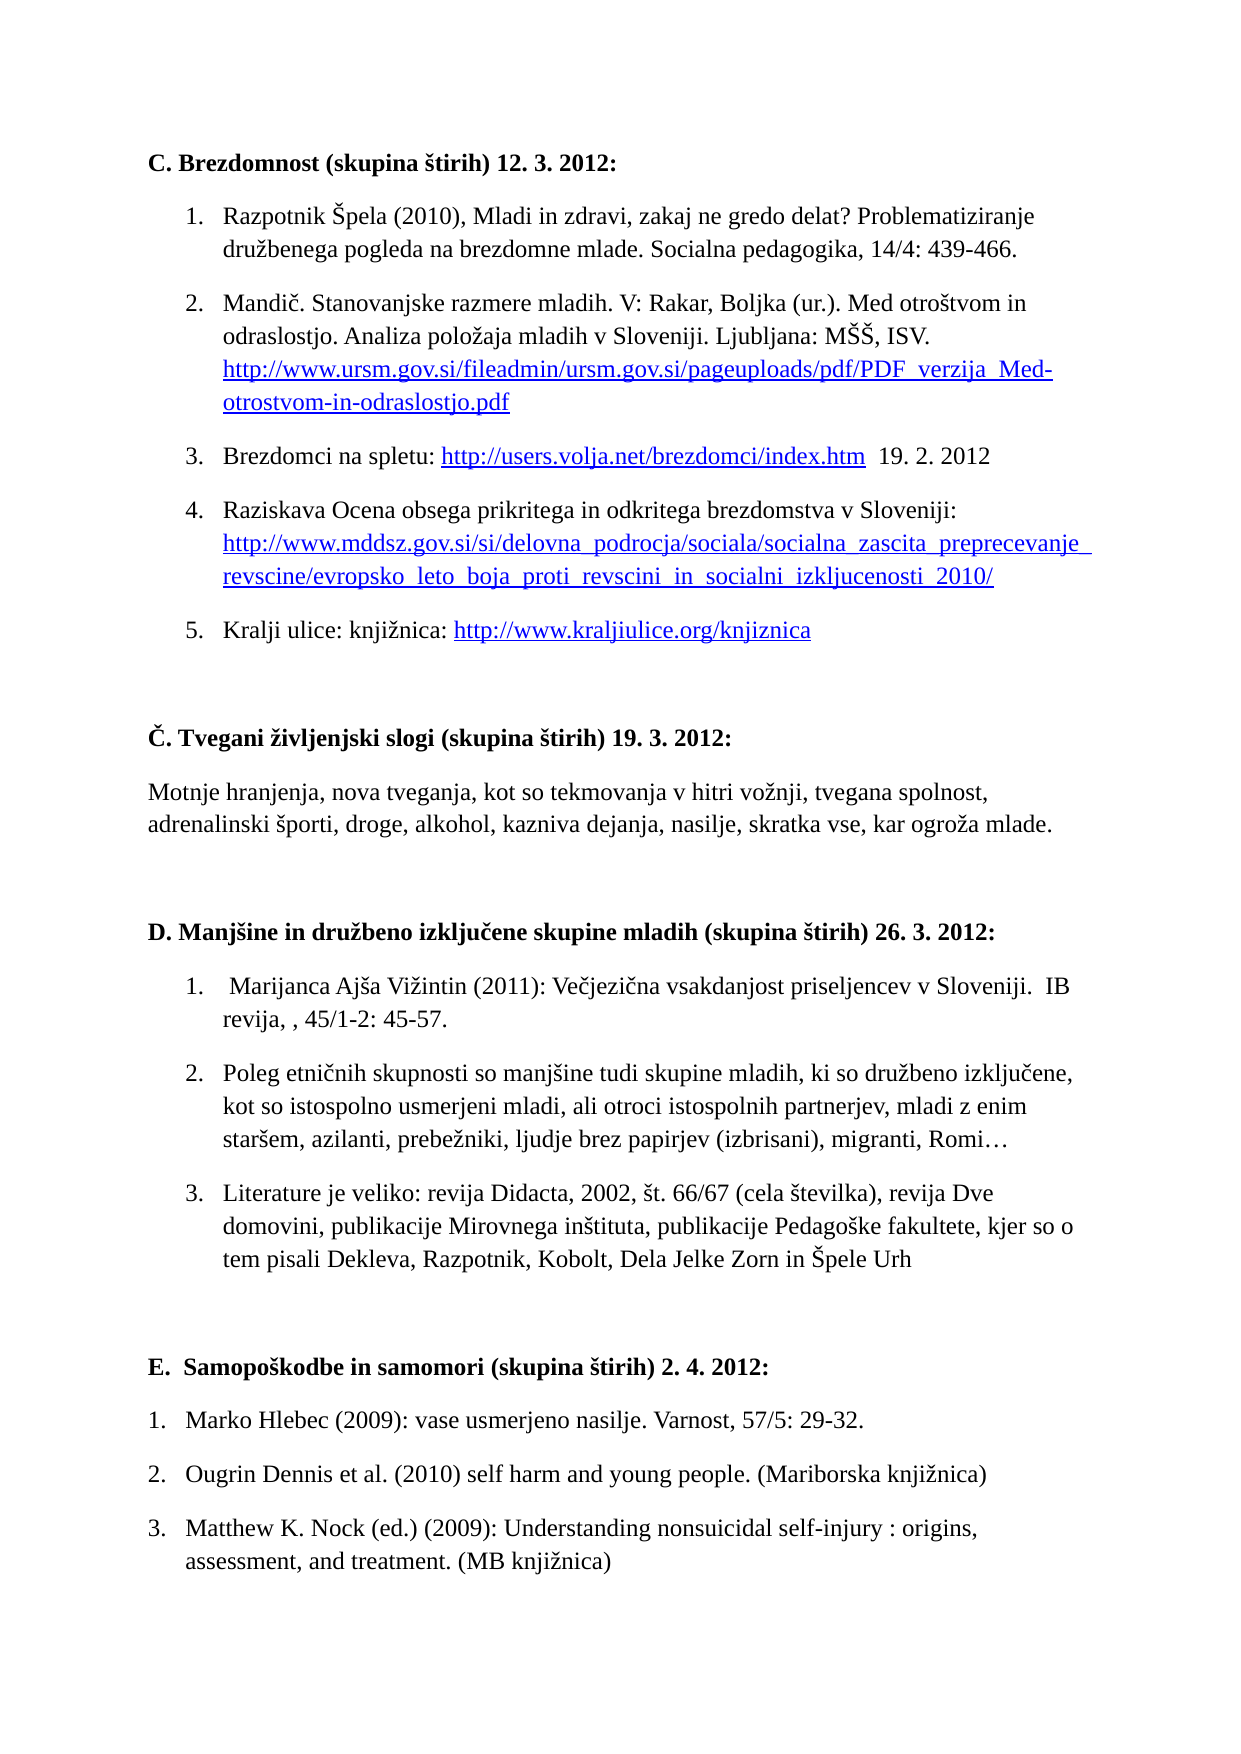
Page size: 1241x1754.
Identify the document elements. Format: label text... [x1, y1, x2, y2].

list Ougrin Dennis et al. (2010) self harm and young people. (Mariborska knjižnica) [148, 1459, 1093, 1488]
text Motnje hranjenja, nova tveganja, kot so tekmovanja v hitri vožnji, tvegana spolnost, adrenalinski športi, droge, alkohol, kazniva dejanja, nasilje, skratka vse, kar ogroža mlade. [148, 777, 1093, 838]
list Marijanca Ajša Vižintin (2011): Večjezična vsakdanjost priseljencev v Sloveniji. IB revija, , 45/1-2: 45-57. [185, 971, 1093, 1033]
text Č. Tvegani življenjski slogi (skupina štirih) 19. 3. 2012: [148, 723, 1093, 751]
list Marko Hlebec (2009): vase usmerjeno nasilje. Varnost, 57/5: 29-32. [148, 1406, 1093, 1434]
list Literature je veliko: revija Didacta, 2002, št. 66/67 (cela številka), revija Dve domovini, publikacije Mirovnega inštituta, publikacije Pedagoške fakultete, kjer so o tem pisali Dekleva, Razpotnik, Kobolt, Dela Jelke Zorn in Špele Urh [185, 1178, 1093, 1273]
list Poleg etničnih skupnosti so manjšine tudi skupine mladih, ki so družbeno izključene, kot so istospolno usmerjeni mladi, ali otroci istospolnih partnerjev, mladi z enim staršem, azilanti, prebežniki, ljudje brez papirjev (izbrisani), migranti, Romi… [185, 1058, 1093, 1153]
list Mandič. Stanovanjske razmere mladih. V: Rakar, Boljka (ur.). Med otroštvom in odraslostjo. Analiza položaja mladih v Sloveniji. Ljubljana: MŠŠ, ISV. http://www.ursm.gov.si/fileadmin/ursm.gov.si/pageuploads/pdf/PDF_verzija_Med-otrostvom-in-odraslostjo.pdf [185, 288, 1093, 416]
list Razpotnik Špela (2010), Mladi in zdravi, zakaj ne gredo delat? Problematiziranje družbenega pogleda na brezdomne mlade. Socialna pedagogika, 14/4: 439-466. [185, 201, 1093, 263]
list Matthew K. Nock (ed.) (2009): Understanding nonsuicidal self-injury : origins, assessment, and treatment. (MB knjižnica) [148, 1513, 1093, 1575]
text C. Brezdomnost (skupina štirih) 12. 3. 2012: [148, 148, 1093, 176]
list Raziskava Ocena obsega prikritega in odkritega brezdomstva v Sloveniji: http://www.mddsz.gov.si/si/delovna_podrocja/sociala/socialna_zascita_preprecevanje_revscine/evropsko_leto_boja_proti_revscini_in_socialni_izkljucenosti_2010/ [185, 495, 1093, 590]
text E. Samopoškodbe in samomori (skupina štirih) 2. 4. 2012: [148, 1352, 1093, 1380]
list Kralji ulice: knjižnica: http://www.kraljiulice.org/knjiznica [185, 615, 1093, 644]
list Brezdomci na spletu: http://users.volja.net/brezdomci/index.htm 19. 2. 2012 [185, 441, 1093, 470]
text D. Manjšine in družbeno izključene skupine mladih (skupina štirih) 26. 3. 2012: [148, 917, 1093, 946]
